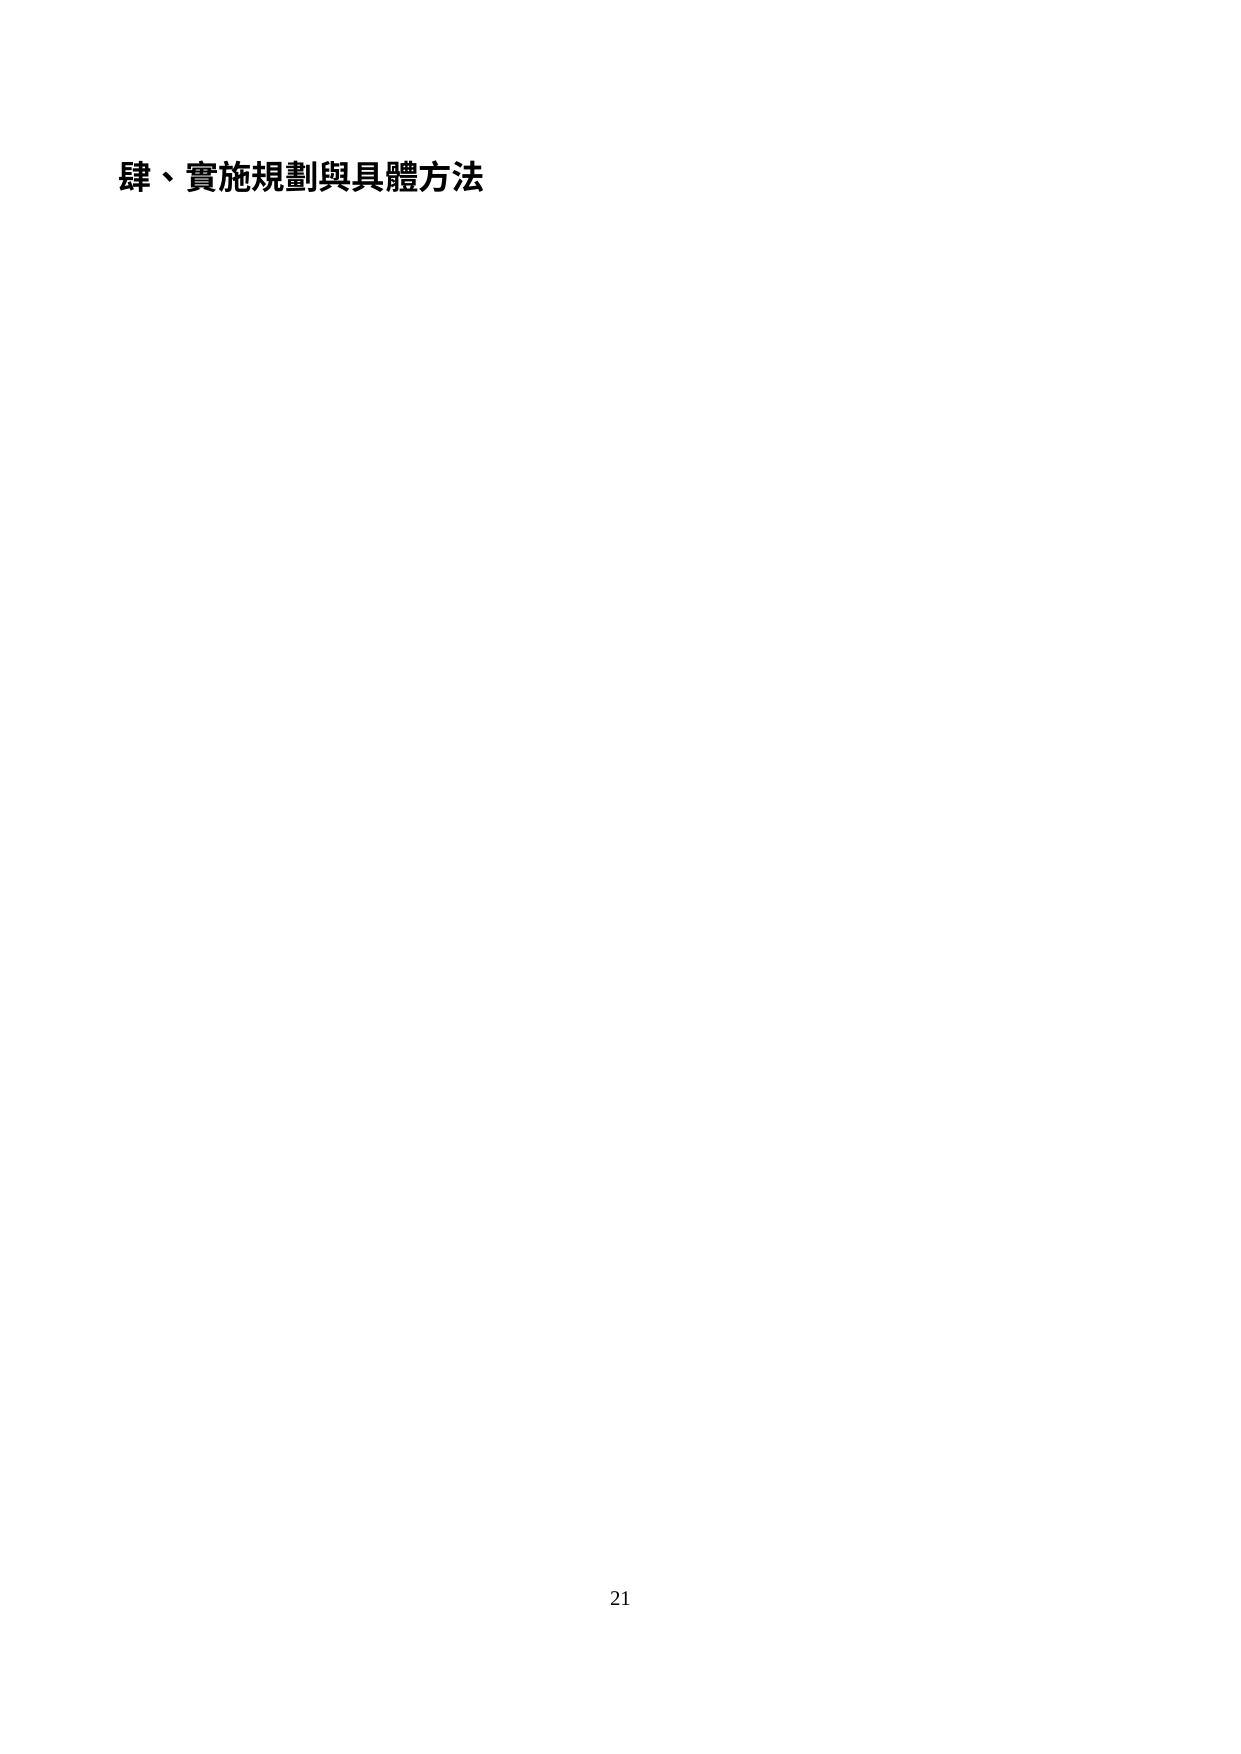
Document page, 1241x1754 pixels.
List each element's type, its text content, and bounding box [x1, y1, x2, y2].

text 肆、實施規劃與具體方法 [118, 133, 1122, 196]
